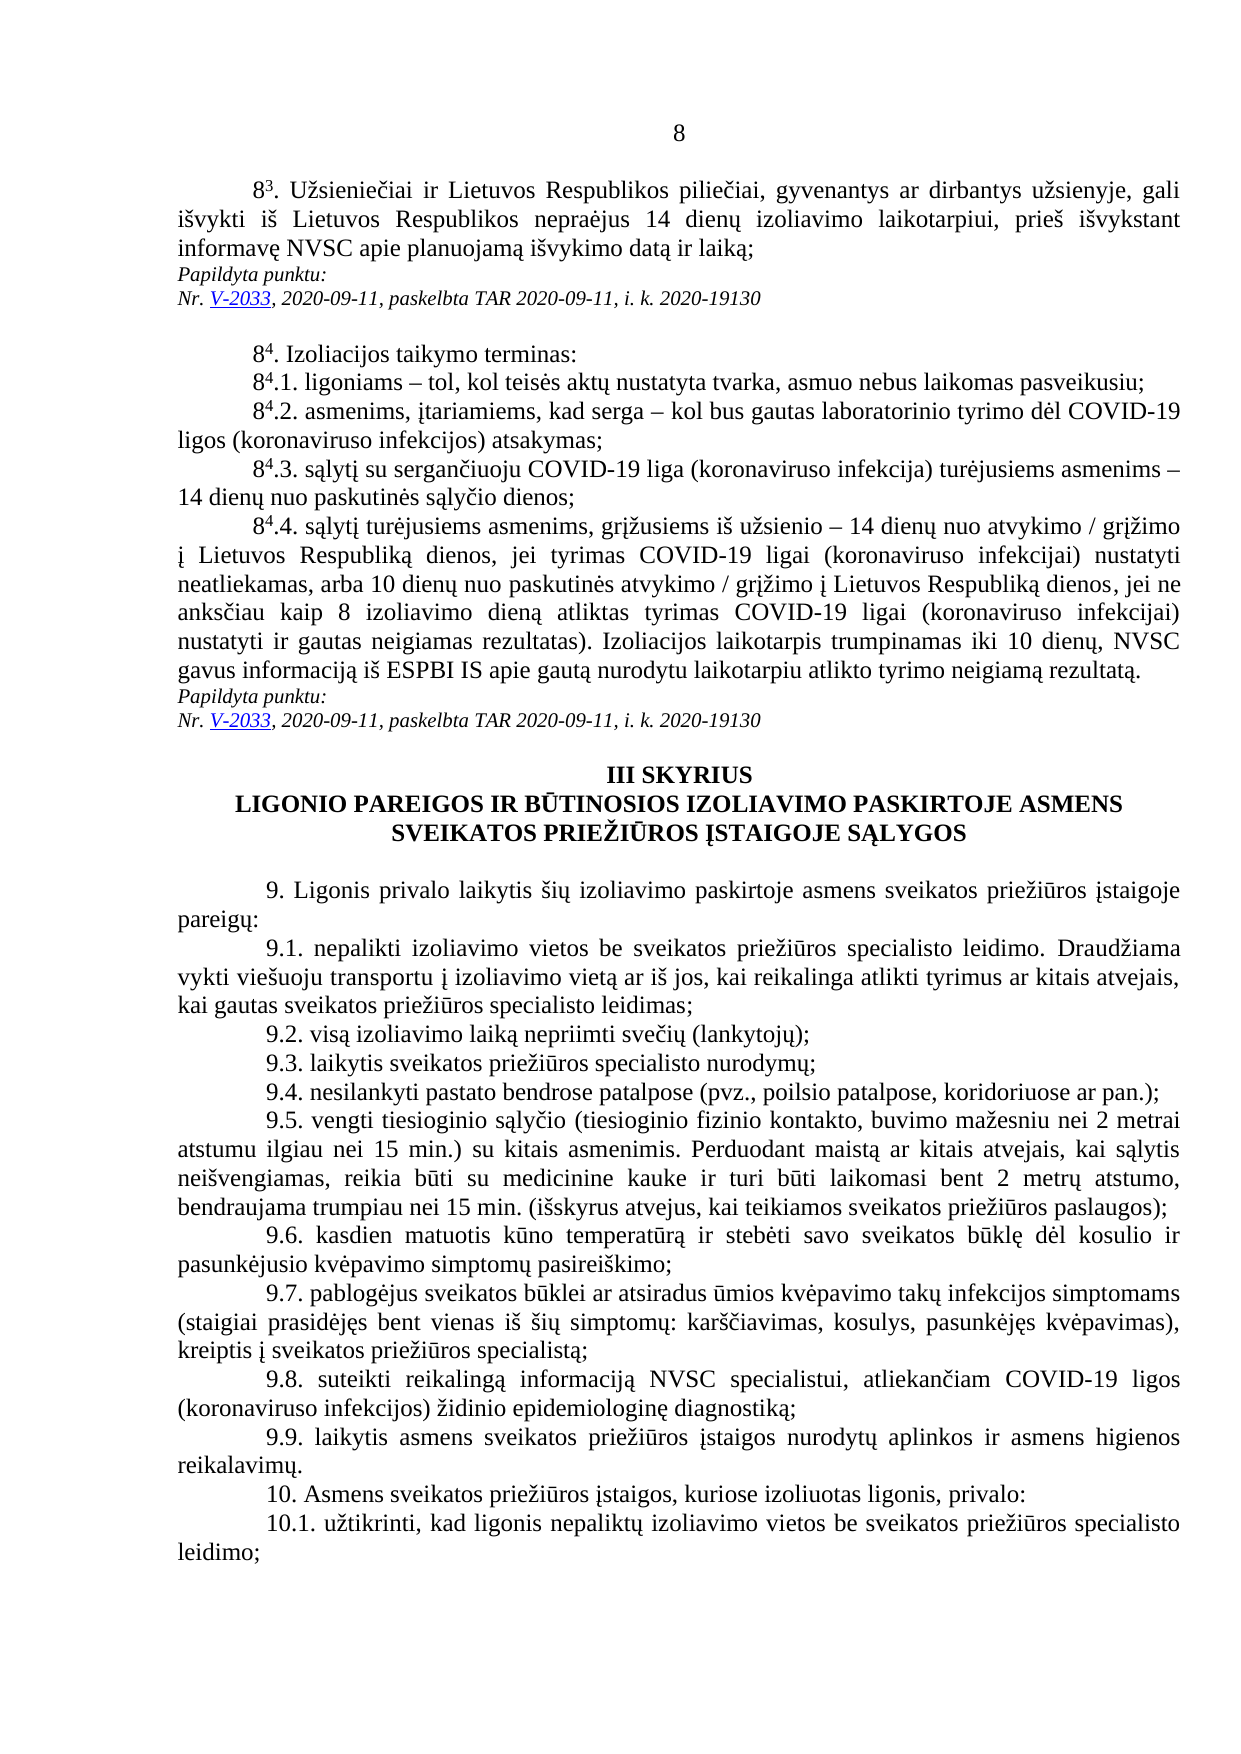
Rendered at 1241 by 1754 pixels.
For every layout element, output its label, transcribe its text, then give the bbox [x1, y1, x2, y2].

text 9.7. pablogėjus sveikatos būklei ar atsiradus ūmios kvėpavimo takų infekcijos simptomams (staigiai prasidėjęs bent vienas iš šių simptomų: karščiavimas, kosulys, pasunkėjęs kvėpavimas), kreiptis į sveikatos priežiūros specialistą; [177, 1278, 1181, 1364]
text 9.9. laikytis asmens sveikatos priežiūros įstaigos nurodytų aplinkos ir asmens higienos reikalavimų. [177, 1422, 1181, 1479]
text 9. Ligonis privalo laikytis šių izoliavimo paskirtoje asmens sveikatos priežiūros įstaigoje pareigų: [177, 876, 1181, 933]
text 9.6. kasdien matuotis kūno temperatūrą ir stebėti savo sveikatos būklę dėl kosulio ir pasunkėjusio kvėpavimo simptomų pasireiškimo; [177, 1221, 1181, 1278]
text 9.4. nesilankyti pastato bendrose patalpose (pvz., poilsio patalpose, koridoriuose ar pan.); [177, 1077, 1181, 1106]
text III skyrius [177, 761, 1181, 789]
text Papildyta punktu: [177, 684, 1181, 708]
text Ligonio pareigos ir BŪTINOSIOS IZOLIAVIMO paskirtoje ASMENS sveikatos priežiūros įstaigoje SĄLYGOS [177, 789, 1181, 847]
text 83. Užsieniečiai ir Lietuvos Respublikos piliečiai, gyvenantys ar dirbantys užsienyje, gali išvykti iš Lietuvos Respublikos nepraėjus 14 dienų izoliavimo laikotarpiui, prieš išvykstant informavę NVSC apie planuojamą išvykimo datą ir laiką; [177, 176, 1181, 262]
text 84.3. sąlytį su sergančiuoju COVID-19 liga (koronaviruso infekcija) turėjusiems asmenims – 14 dienų nuo paskutinės sąlyčio dienos; [177, 454, 1181, 511]
text Nr. V-2033, 2020-09-11, paskelbta TAR 2020-09-11, i. k. 2020-19130 [177, 286, 1181, 310]
text 84. Izoliacijos taikymo terminas: [177, 339, 1181, 367]
text 9.2. visą izoliavimo laiką nepriimti svečių (lankytojų); [177, 1019, 1181, 1048]
text 9.8. suteikti reikalingą informaciją NVSC specialistui, atliekančiam COVID-19 ligos (koronaviruso infekcijos) židinio epidemiologinę diagnostiką; [177, 1364, 1181, 1422]
text 10. Asmens sveikatos priežiūros įstaigos, kuriose izoliuotas ligonis, privalo: [266, 1479, 1181, 1508]
text 10.1. užtikrinti, kad ligonis nepaliktų izoliavimo vietos be sveikatos priežiūros specialisto leidimo; [177, 1508, 1181, 1566]
text 9.3. laikytis sveikatos priežiūros specialisto nurodymų; [177, 1048, 1181, 1077]
text 9.1. nepalikti izoliavimo vietos be sveikatos priežiūros specialisto leidimo. Draudžiama vykti viešuoju transportu į izoliavimo vietą ar iš jos, kai reikalinga atlikti tyrimus ar kitais atvejais, kai gautas sveikatos priežiūros specialisto leidimas; [177, 933, 1181, 1019]
text 84.2. asmenims, įtariamiems, kad serga – kol bus gautas laboratorinio tyrimo dėl COVID-19 ligos (koronaviruso infekcijos) atsakymas; [177, 396, 1181, 454]
text Papildyta punktu: [177, 262, 1181, 286]
text Nr. V-2033, 2020-09-11, paskelbta TAR 2020-09-11, i. k. 2020-19130 [177, 708, 1181, 732]
text 84.4. sąlytį turėjusiems asmenims, grįžusiems iš užsienio – 14 dienų nuo atvykimo / grįžimo į Lietuvos Respubliką dienos, jei tyrimas COVID-19 ligai (koronaviruso infekcijai) nustatyti neatliekamas, arba 10 dienų nuo paskutinės atvykimo / grįžimo į Lietuvos Respubliką dienos, jei ne anksčiau kaip 8 izoliavimo dieną atliktas tyrimas COVID-19 ligai (koronaviruso infekcijai) nustatyti ir gautas neigiamas rezultatas). Izoliacijos laikotarpis trumpinamas iki 10 dienų, NVSC gavus informaciją iš ESPBI IS apie gautą nurodytu laikotarpiu atlikto tyrimo neigiamą rezultatą. [177, 511, 1181, 684]
text 9.5. vengti tiesioginio sąlyčio (tiesioginio fizinio kontakto, buvimo mažesniu nei 2 metrai atstumu ilgiau nei 15 min.) su kitais asmenimis. Perduodant maistą ar kitais atvejais, kai sąlytis neišvengiamas, reikia būti su medicinine kauke ir turi būti laikomasi bent 2 metrų atstumo, bendraujama trumpiau nei 15 min. (išskyrus atvejus, kai teikiamos sveikatos priežiūros paslaugos); [177, 1106, 1181, 1221]
text 84.1. ligoniams – tol, kol teisės aktų nustatyta tvarka, asmuo nebus laikomas pasveikusiu; [177, 367, 1181, 396]
